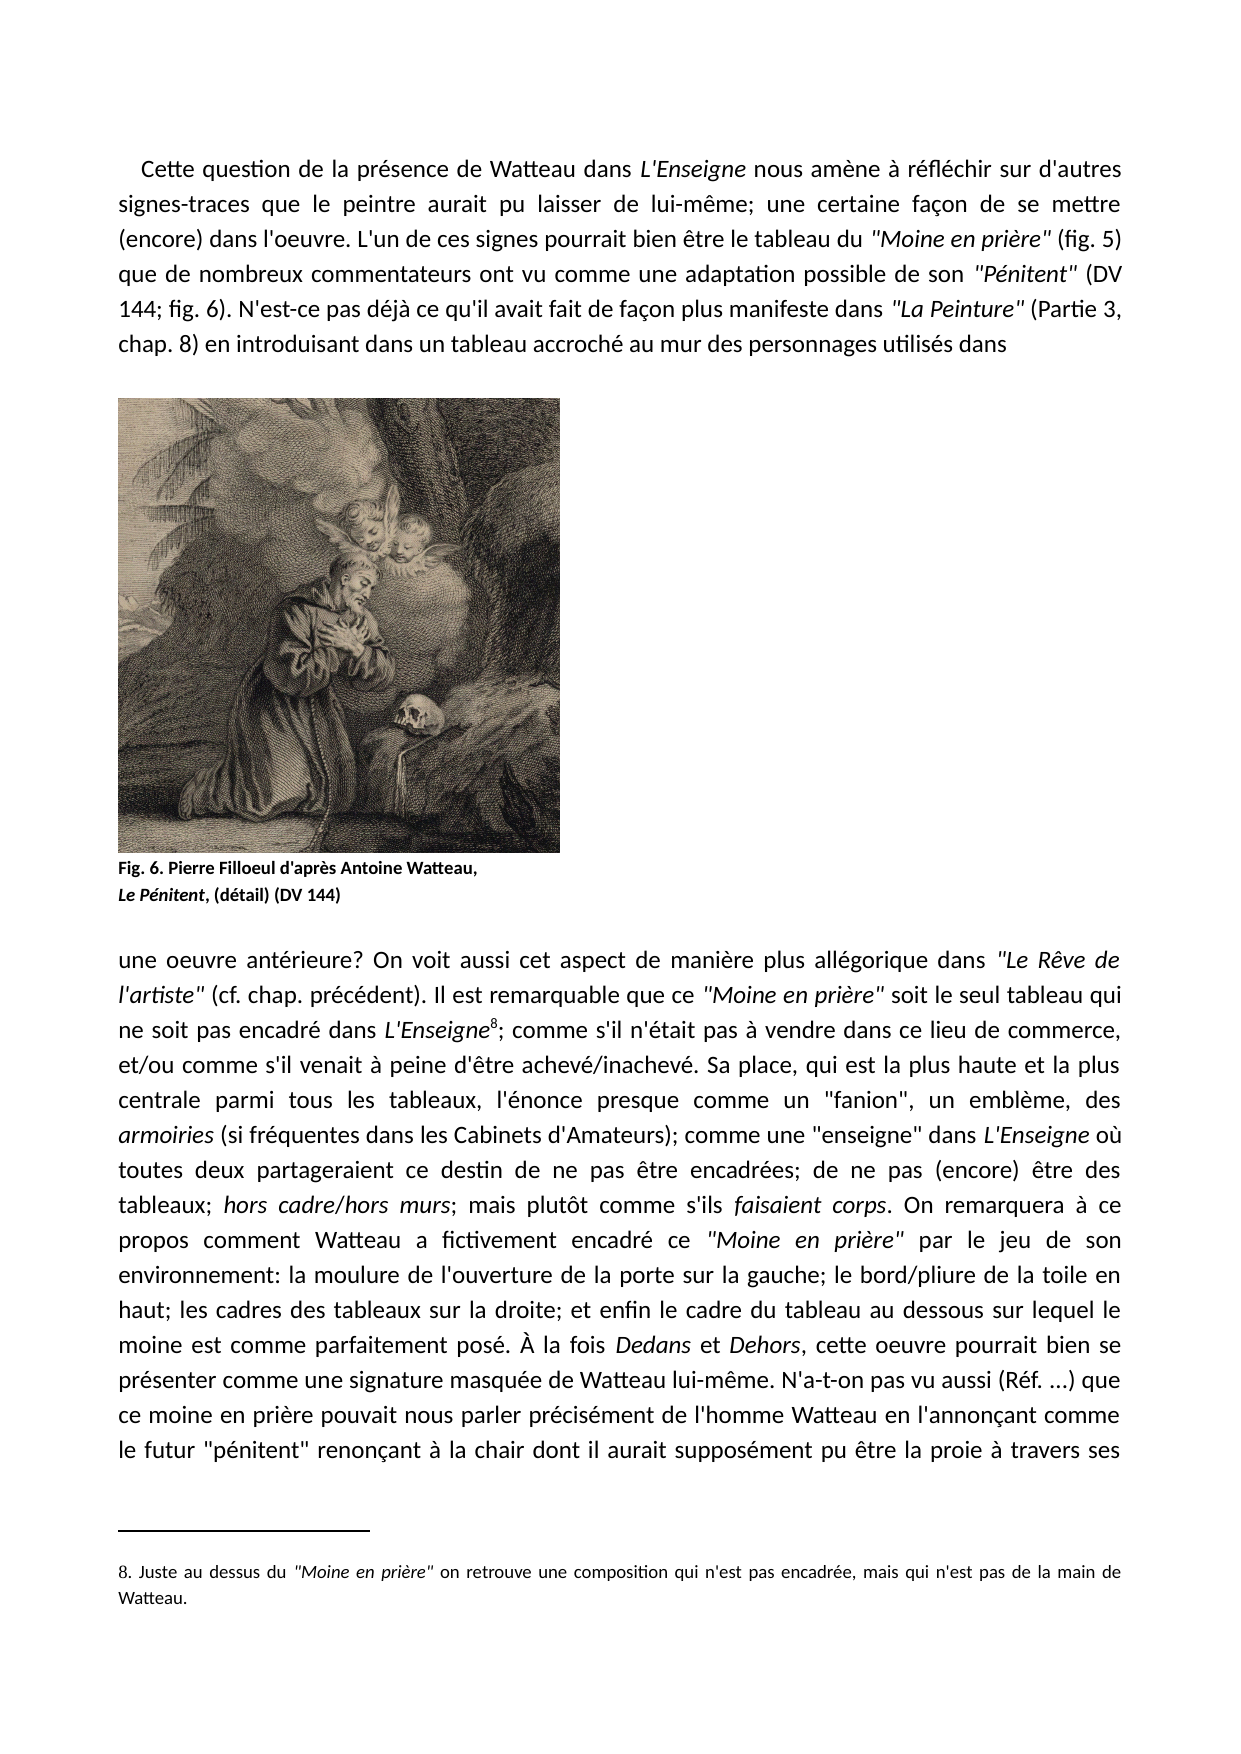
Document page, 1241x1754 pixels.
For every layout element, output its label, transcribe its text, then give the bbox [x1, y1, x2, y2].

text une oeuvre antérieure? On voit aussi cet aspect de manière plus allégorique dans "Le Rêve de l'artiste" (cf. chap. précédent). Il est remarquable que ce "Moine en prière" soit le seul tableau qui ne soit pas encadré dans L'Enseigne; comme s'il n'était pas à vendre dans ce lieu de commerce, et/ou comme s'il venait à peine d'être achevé/inachevé. Sa place, qui est la plus haute et la plus centrale parmi tous les tableaux, l'énonce presque comme un "fanion", un emblème, des armoiries (si fréquentes dans les Cabinets d'Amateurs); comme une "enseigne" dans L'Enseigne où toutes deux partageraient ce destin de ne pas être encadrées; de ne pas (encore) être des tableaux; hors cadre/hors murs; mais plutôt comme s'ils faisaient corps. On remarquera à ce propos comment Watteau a fictivement encadré ce "Moine en prière" par le jeu de son environnement: la moulure de l'ouverture de la porte sur la gauche; le bord/pliure de la toile en haut; les cadres des tableaux sur la droite; et enfin le cadre du tableau au dessous sur lequel le moine est comme parfaitement posé. À la fois Dedans et Dehors, cette oeuvre pourrait bien se présenter comme une signature masquée de Watteau lui-même. N'a-t-on pas vu aussi (Réf. ...) que ce moine en prière pouvait nous parler précisément de l'homme Watteau en l'annonçant comme le futur "pénitent" renonçant à la chair dont il aurait supposément pu être la proie à travers ses [118, 944, 1122, 1464]
text Cette question de la présence de Watteau dans L'Enseigne nous amène à réfléchir sur d'autres signes-traces que le peintre aurait pu laisser de lui-même; une certaine façon de se mettre (encore) dans l'oeuvre. L'un de ces signes pourrait bien être le tableau du "Moine en prière" (fig. 5) que de nombreux commentateurs ont vu comme une adaptation possible de son "Pénitent" (DV 144; fig. 6). N'est-ce pas déjà ce qu'il avait fait de façon plus manifeste dans "La Peinture" (Partie 3, chap. 8) en introduisant dans un tableau accroché au mur des personnages utilisés dans [118, 153, 1122, 359]
text . Juste au dessus du "Moine en prière" on retrouve une composition qui n'est pas encadrée, mais qui n'est pas de la main de Watteau. [118, 1560, 1122, 1609]
text Fig. 6. Pierre Filloeul d'après Antoine Watteau, [118, 856, 1122, 879]
text Le Pénitent, (détail) (DV 144) [118, 883, 1122, 906]
